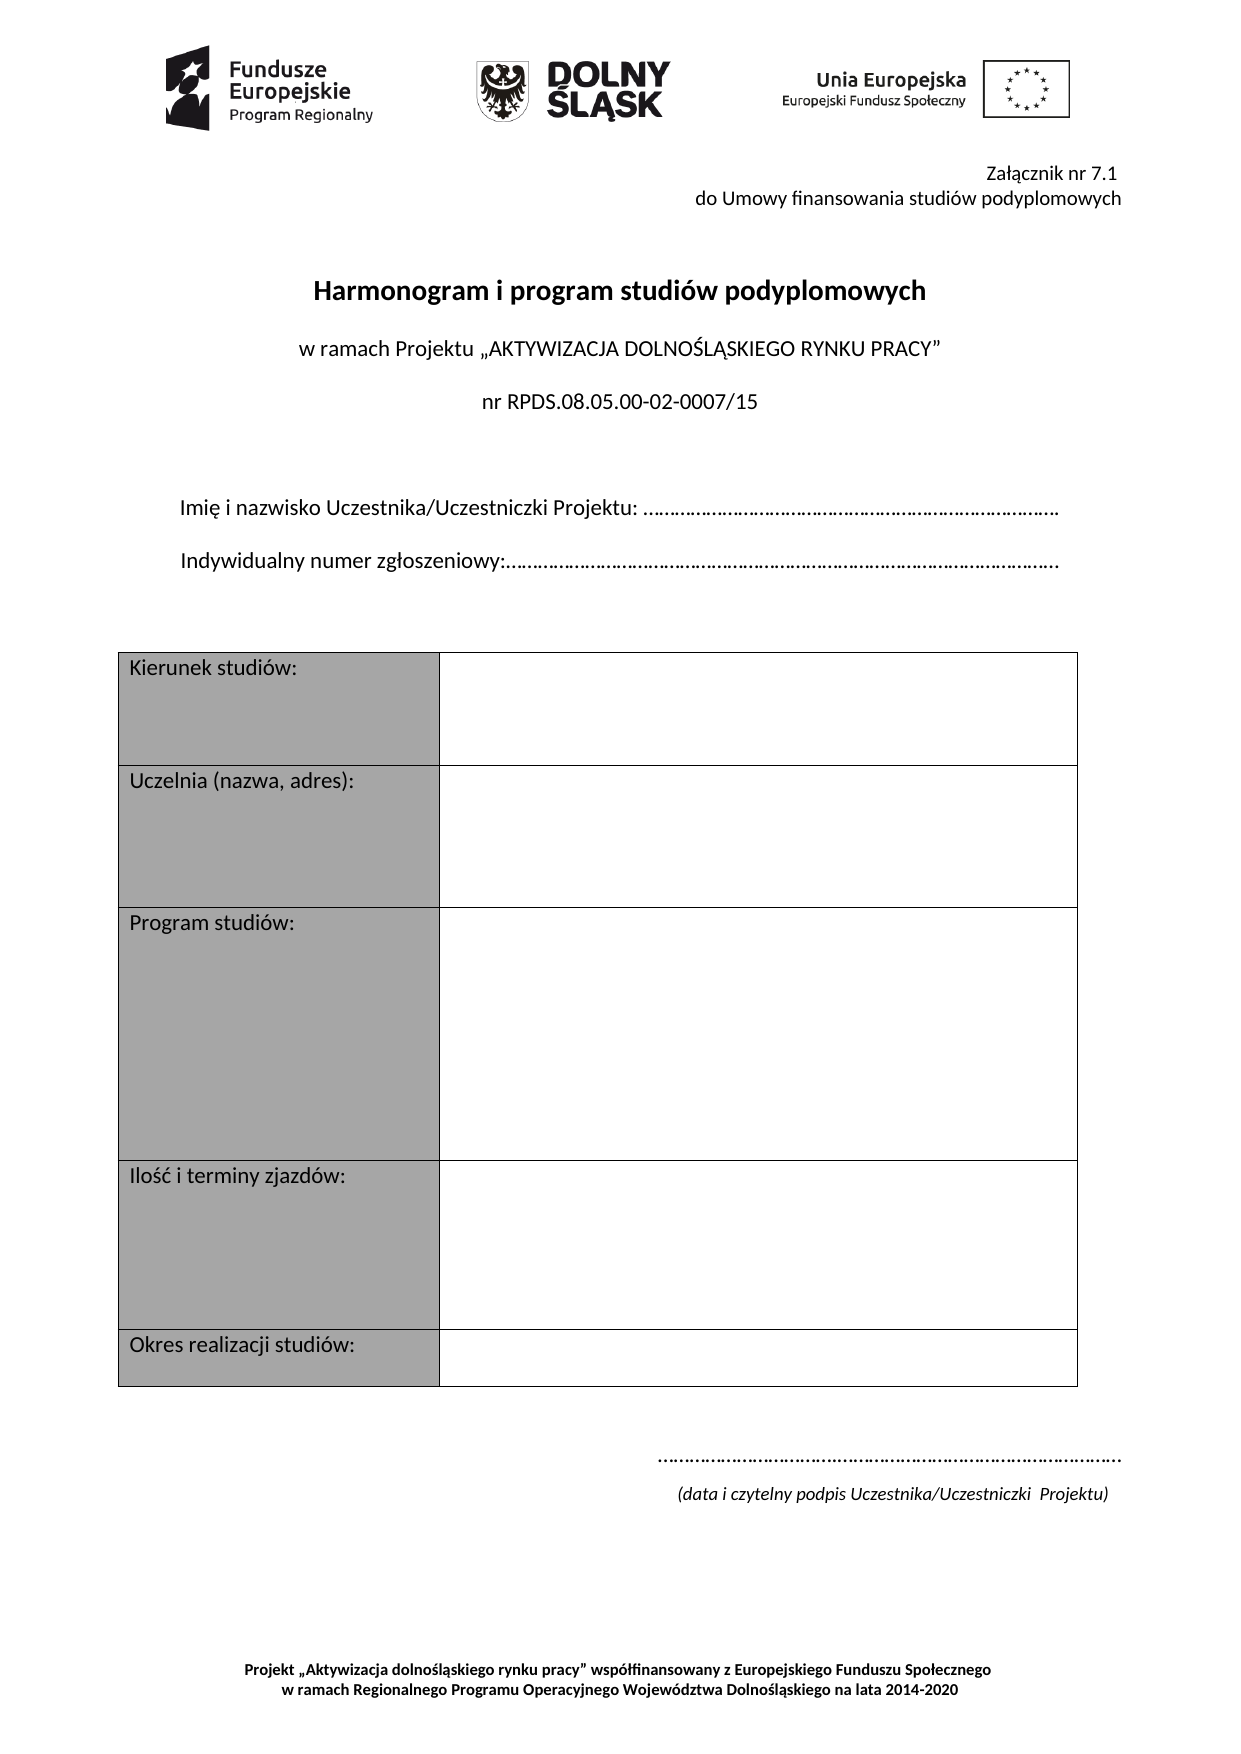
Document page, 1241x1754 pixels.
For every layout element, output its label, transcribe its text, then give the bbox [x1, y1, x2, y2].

table_cell [440, 908, 1077, 1160]
text …………………………….……………………………………………… [118, 1440, 1122, 1468]
text Imię i nazwisko Uczestnika/Uczestniczki Projektu: ……………………………………………………………………. [118, 493, 1122, 521]
text do Umowy finansowania studiów podyplomowych [118, 185, 1122, 211]
text Harmonogram i program studiów podyplomowych [118, 272, 1122, 308]
table_header Kierunek studiów: [119, 653, 439, 765]
text Indywidualny numer zgłoszeniowy:…………………………………………………………………………………………… [118, 546, 1122, 574]
text Załącznik nr 7.1 [118, 160, 1122, 185]
table_cell Uczelnia (nazwa, adres): [119, 766, 439, 907]
table_cell [440, 1330, 1077, 1386]
table_cell Program studiów: [119, 908, 439, 1160]
table_cell Okres realizacji studiów: [119, 1330, 439, 1386]
table_cell Ilość i terminy zjazdów: [119, 1161, 439, 1329]
text w ramach Projektu „AKTYWIZACJA DOLNOŚLĄSKIEGO RYNKU PRACY” [118, 334, 1122, 362]
text nr RPDS.08.05.00-02-0007/15 [118, 387, 1122, 415]
table_cell [440, 1161, 1077, 1329]
table_cell [440, 766, 1077, 907]
text (data i czytelny podpis Uczestnika/Uczestniczki Projektu) [118, 1482, 1122, 1505]
table_header [440, 653, 1077, 765]
